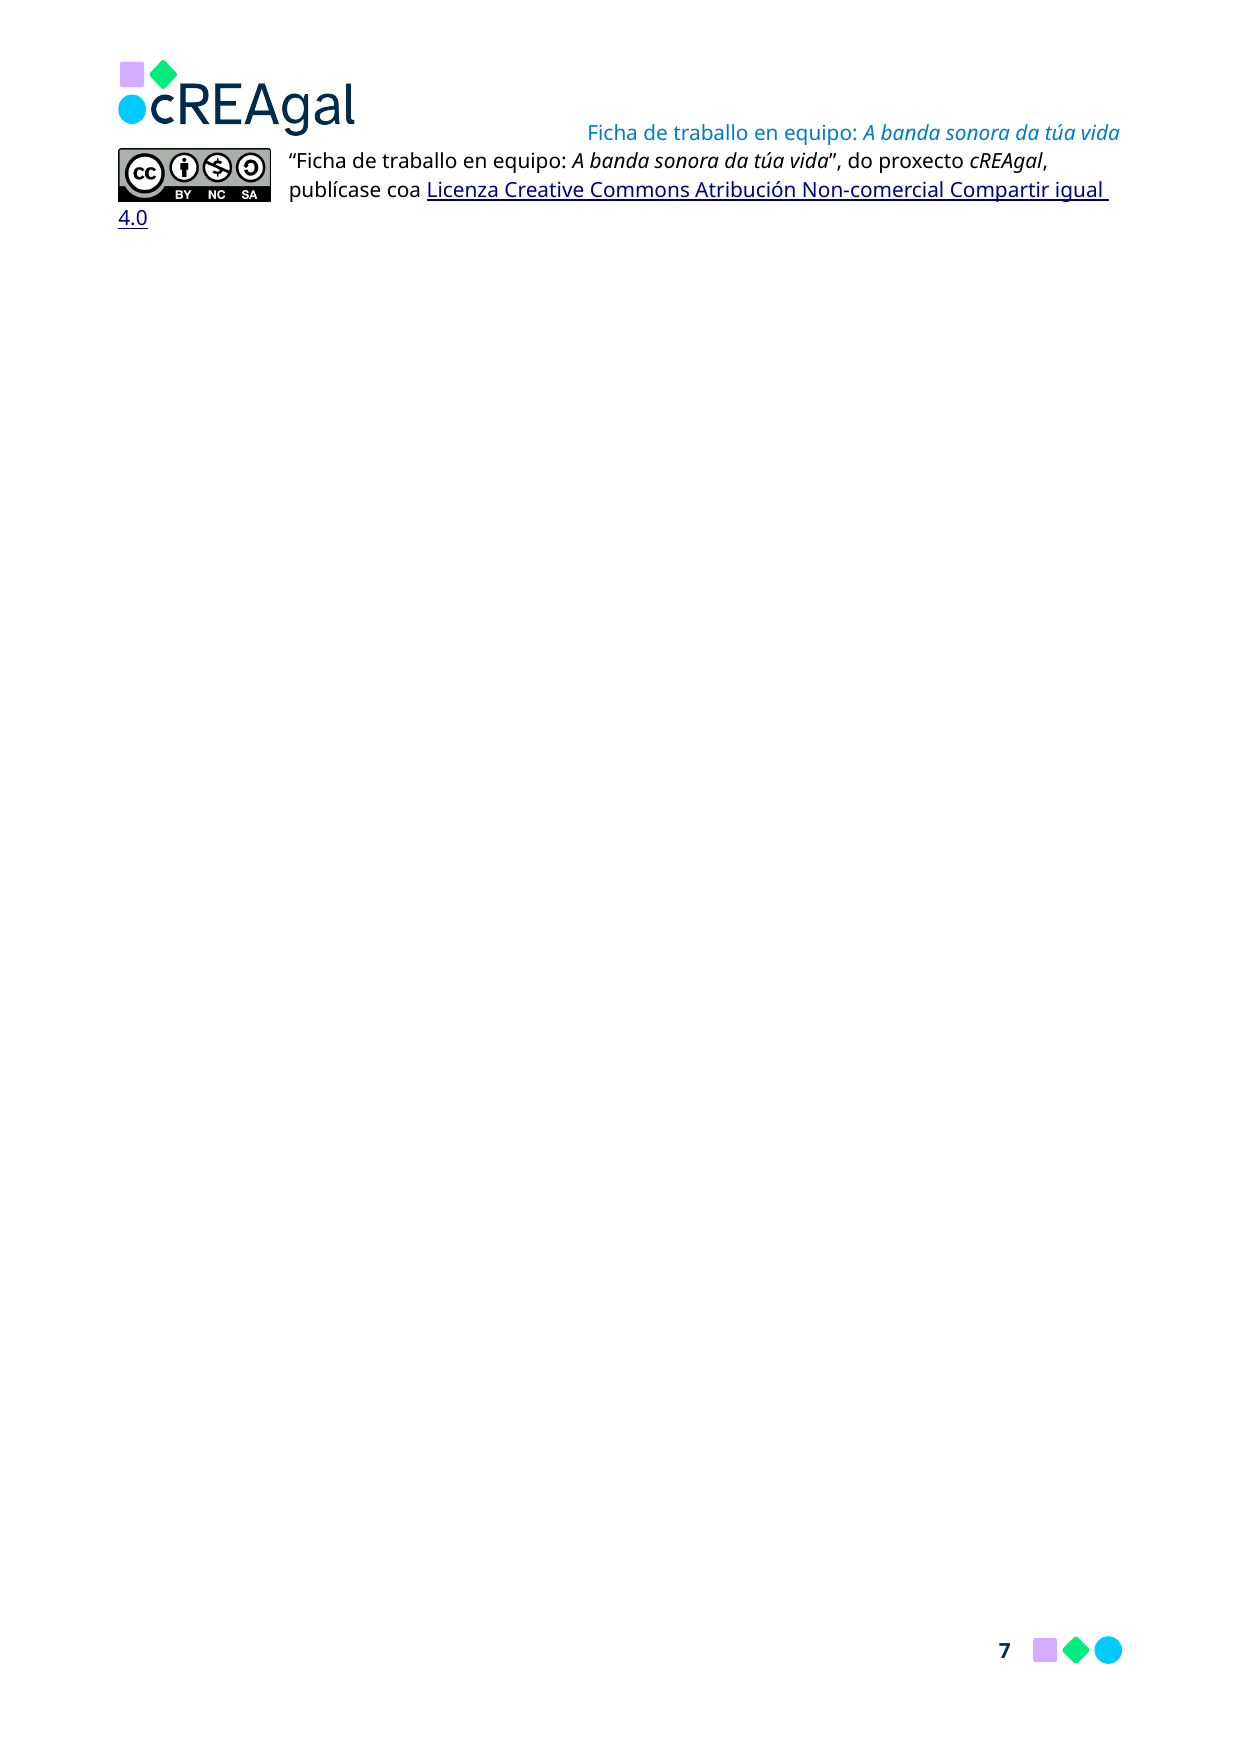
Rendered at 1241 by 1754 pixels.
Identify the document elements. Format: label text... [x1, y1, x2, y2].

text “Ficha de traballo en equipo: A banda sonora da túa vida”, do proxecto cREAgal, publícase coa Licenza Creative Commons Atribución Non-comercial Compartir igual 4.0 [118, 147, 1122, 232]
picture [118, 148, 271, 202]
picture [118, 60, 355, 136]
